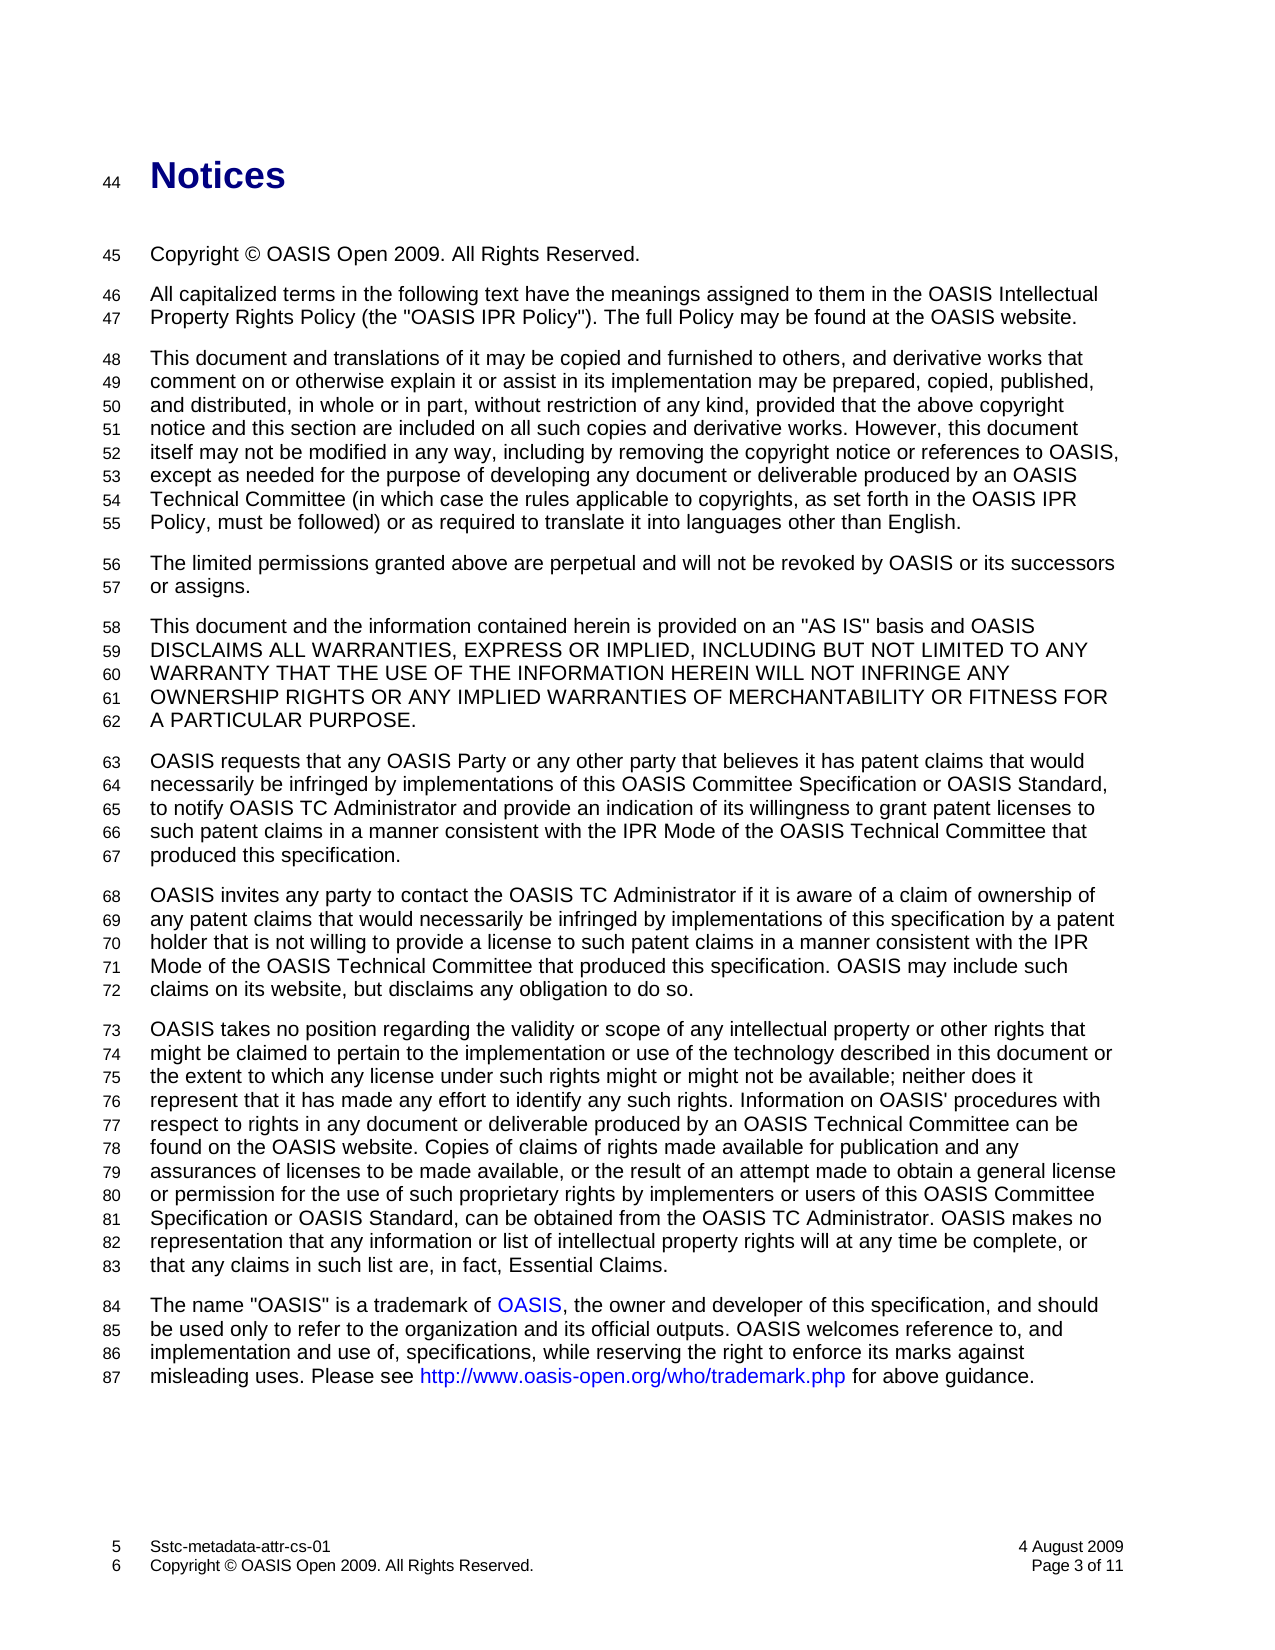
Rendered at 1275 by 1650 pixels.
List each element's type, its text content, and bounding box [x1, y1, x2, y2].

text The name "OASIS" is a trademark of OASIS, the owner and developer of this specification, and should be used only to refer to the organization and its official outputs. OASIS welcomes reference to, and implementation and use of, specifications, while reserving the right to enforce its marks against misleading uses. Please see http://www.oasis-open.org/who/trademark.php for above guidance. [150, 1293, 1125, 1388]
text OASIS requests that any OASIS Party or any other party that believes it has patent claims that would necessarily be infringed by implementations of this OASIS Committee Specification or OASIS Standard, to notify OASIS TC Administrator and provide an indication of its willingness to grant patent licenses to such patent claims in a manner consistent with the IPR Mode of the OASIS Technical Committee that produced this specification. [150, 749, 1125, 867]
text Copyright © OASIS Open 2009. All Rights Reserved. [150, 242, 1125, 266]
text This document and the information contained herein is provided on an "AS IS" basis and OASIS DISCLAIMS ALL WARRANTIES, EXPRESS OR IMPLIED, INCLUDING BUT NOT LIMITED TO ANY WARRANTY THAT THE USE OF THE INFORMATION HEREIN WILL NOT INFRINGE ANY OWNERSHIP RIGHTS OR ANY IMPLIED WARRANTIES OF MERCHANTABILITY OR FITNESS FOR A PARTICULAR PURPOSE. [150, 615, 1125, 732]
text This document and translations of it may be copied and furnished to others, and derivative works that comment on or otherwise explain it or assist in its implementation may be prepared, copied, published, and distributed, in whole or in part, without restriction of any kind, provided that the above copyright notice and this section are included on all such copies and derivative works. However, this document itself may not be modified in any way, including by removing the copyright notice or references to OASIS, except as needed for the purpose of developing any document or deliverable produced by an OASIS Technical Committee (in which case the rules applicable to copyrights, as set forth in the OASIS IPR Policy, must be followed) or as required to translate it into languages other than English. [150, 346, 1125, 534]
text OASIS invites any party to contact the OASIS TC Administrator if it is aware of a claim of ownership of any patent claims that would necessarily be infringed by implementations of this specification by a patent holder that is not willing to provide a license to such patent claims in a manner consistent with the IPR Mode of the OASIS Technical Committee that produced this specification. OASIS may include such claims on its website, but disclaims any obligation to do so. [150, 883, 1125, 1001]
text The limited permissions granted above are perpetual and will not be revoked by OASIS or its successors or assigns. [150, 551, 1125, 598]
text OASIS takes no position regarding the validity or scope of any intellectual property or other rights that might be claimed to pertain to the implementation or use of the technology described in this document or the extent to which any license under such rights might or might not be available; neither does it represent that it has made any effort to identify any such rights. Information on OASIS' procedures with respect to rights in any document or deliverable produced by an OASIS Technical Committee can be found on the OASIS website. Copies of claims of rights made available for publication and any assurances of licenses to be made available, or the result of an attempt made to obtain a general license or permission for the use of such proprietary rights by implementers or users of this OASIS Committee Specification or OASIS Standard, can be obtained from the OASIS TC Administrator. OASIS makes no representation that any information or list of intellectual property rights will at any time be complete, or that any claims in such list are, in fact, Essential Claims. [150, 1018, 1125, 1277]
text All capitalized terms in the following text have the meanings assigned to them in the OASIS Intellectual Property Rights Policy (the "OASIS IPR Policy"). The full Policy may be found at the OASIS website. [150, 282, 1125, 329]
subtitle Notices [150, 154, 1125, 196]
